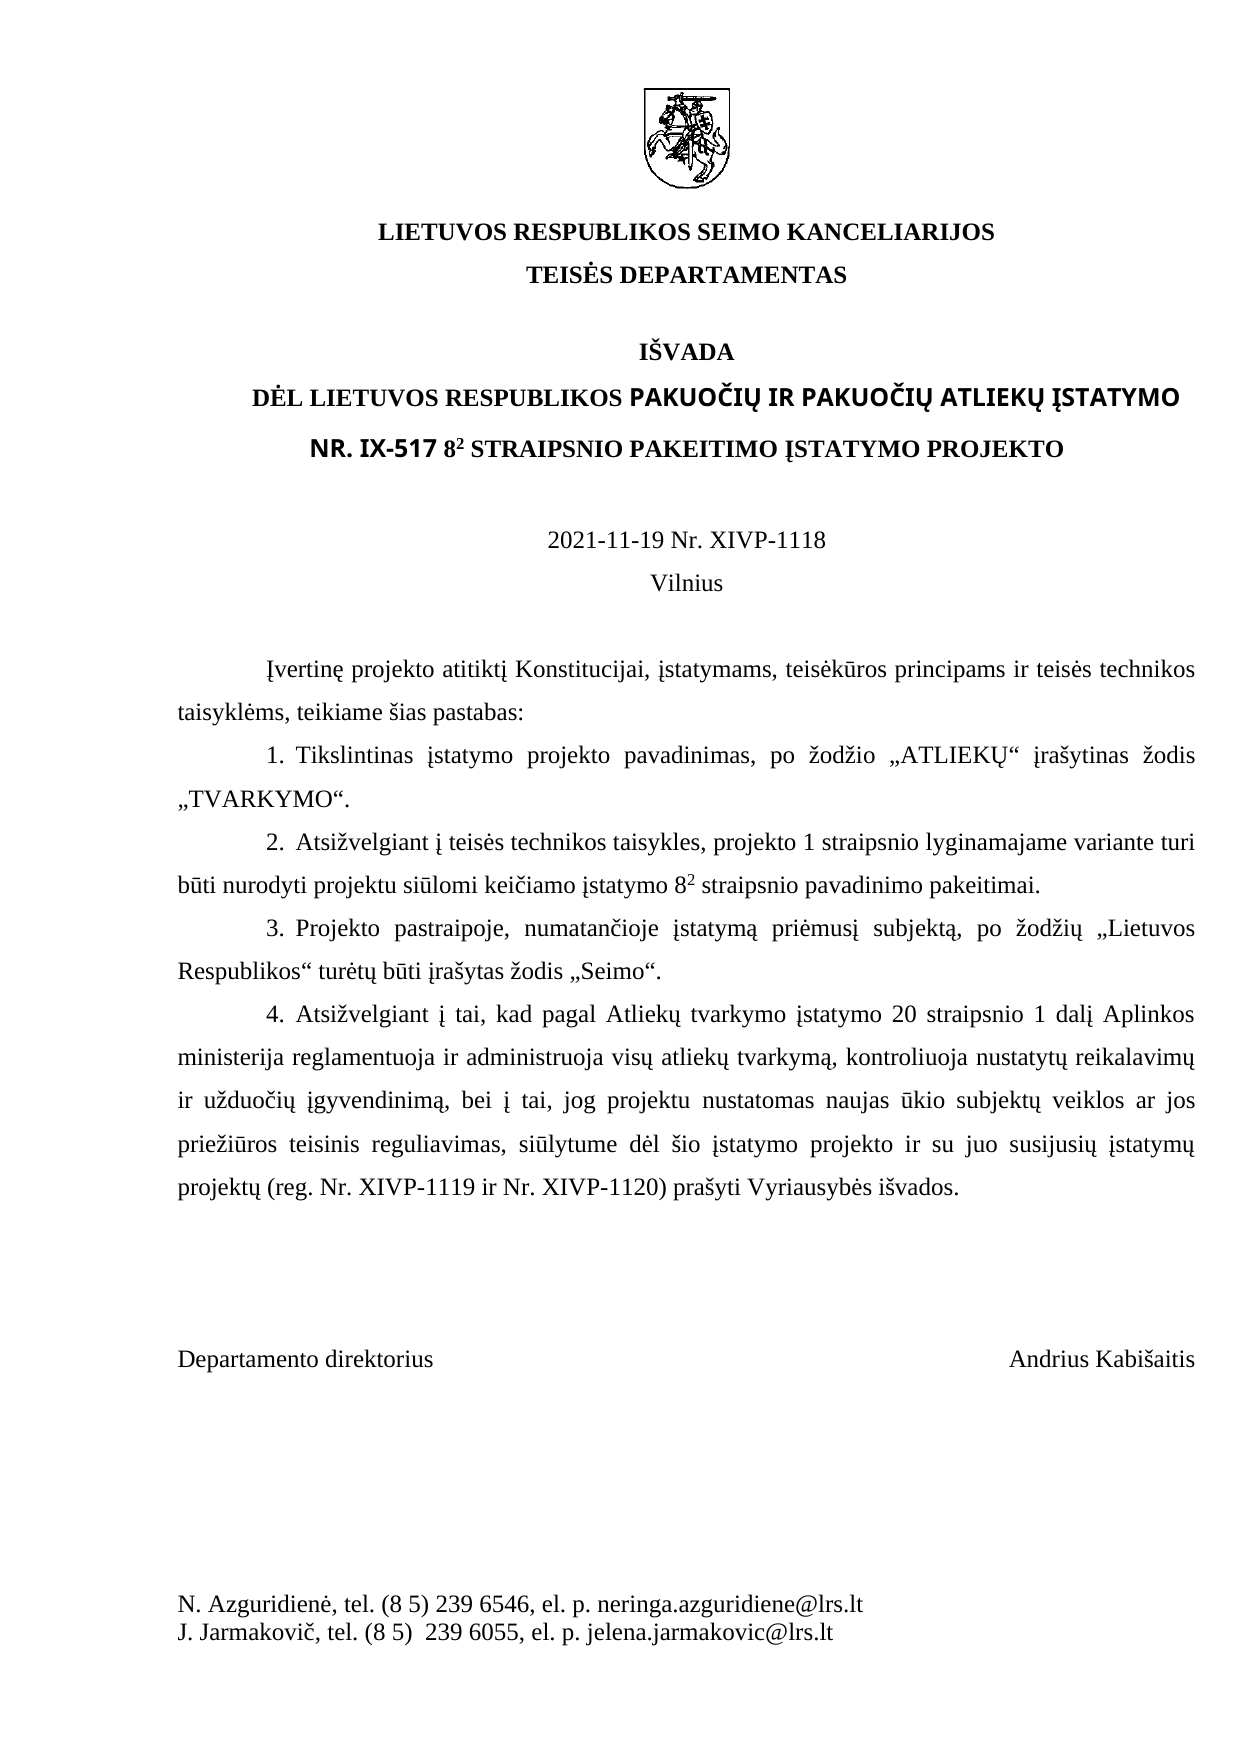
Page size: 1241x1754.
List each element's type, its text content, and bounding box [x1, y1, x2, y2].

text Įvertinę projekto atitiktį Konstitucijai, įstatymams, teisėkūros principams ir teisės technikos taisyklėms, teikiame šias pastabas: [177, 654, 1196, 726]
text J. Jarmakovič, tel. (8 5) 239 6055, el. p. jelena.jarmakovic@lrs.lt [177, 1617, 1196, 1646]
text N. Azguridienė, tel. (8 5) 239 6546, el. p. neringa.azguridiene@lrs.lt [177, 1589, 1196, 1617]
list Projekto pastraipoje, numatančioje įstatymą priėmusį subjektą, po žodžių „Lietuvos Respublikos“ turėtų būti įrašytas žodis „Seimo“. [177, 913, 1196, 985]
list Atsižvelgiant į tai, kad pagal Atliekų tvarkymo įstatymo 20 straipsnio 1 dalį Aplinkos ministerija reglamentuoja ir administruoja visų atliekų tvarkymą, kontroliuoja nustatytų reikalavimų ir užduočių įgyvendinimą, bei į tai, jog projektu nustatomas naujas ūkio subjektų veiklos ar jos priežiūros teisinis reguliavimas, siūlytume dėl šio įstatymo projekto ir su juo susijusių įstatymų projektų (reg. Nr. XIVP-1119 ir Nr. XIVP-1120) prašyti Vyriausybės išvados. [177, 999, 1196, 1201]
list Tikslintinas įstatymo projekto pavadinimas, po žodžio „ATLIEKŲ“ įrašytinas žodis „TVARKYMO“. [177, 741, 1196, 812]
text DĖL LIETUVOS RESPUBLIKOS PAKUOČIŲ IR PAKUOČIŲ ATLIEKŲ ĮSTATYMO NR. IX-517 82 STRAIPSNIO PAKEITIMO ĮSTATYMO PROJEKTO [177, 380, 1196, 465]
text Departamento direktorius Andrius Kabišaitis [177, 1344, 1196, 1373]
subtitle TEISĖS DEPARTAMENTAS [177, 261, 1196, 289]
text LIETUVOS RESPUBLIKOS SEIMO KANCELIARIJOS [177, 217, 1196, 246]
text Vilnius [177, 568, 1196, 597]
text 2021-11-19 Nr. XIVP-1118 [177, 525, 1196, 554]
text IŠVADA [177, 337, 1196, 365]
list Atsižvelgiant į teisės technikos taisykles, projekto 1 straipsnio lyginamajame variante turi būti nurodyti projektu siūlomi keičiamo įstatymo 82 straipsnio pavadinimo pakeitimai. [177, 827, 1196, 899]
